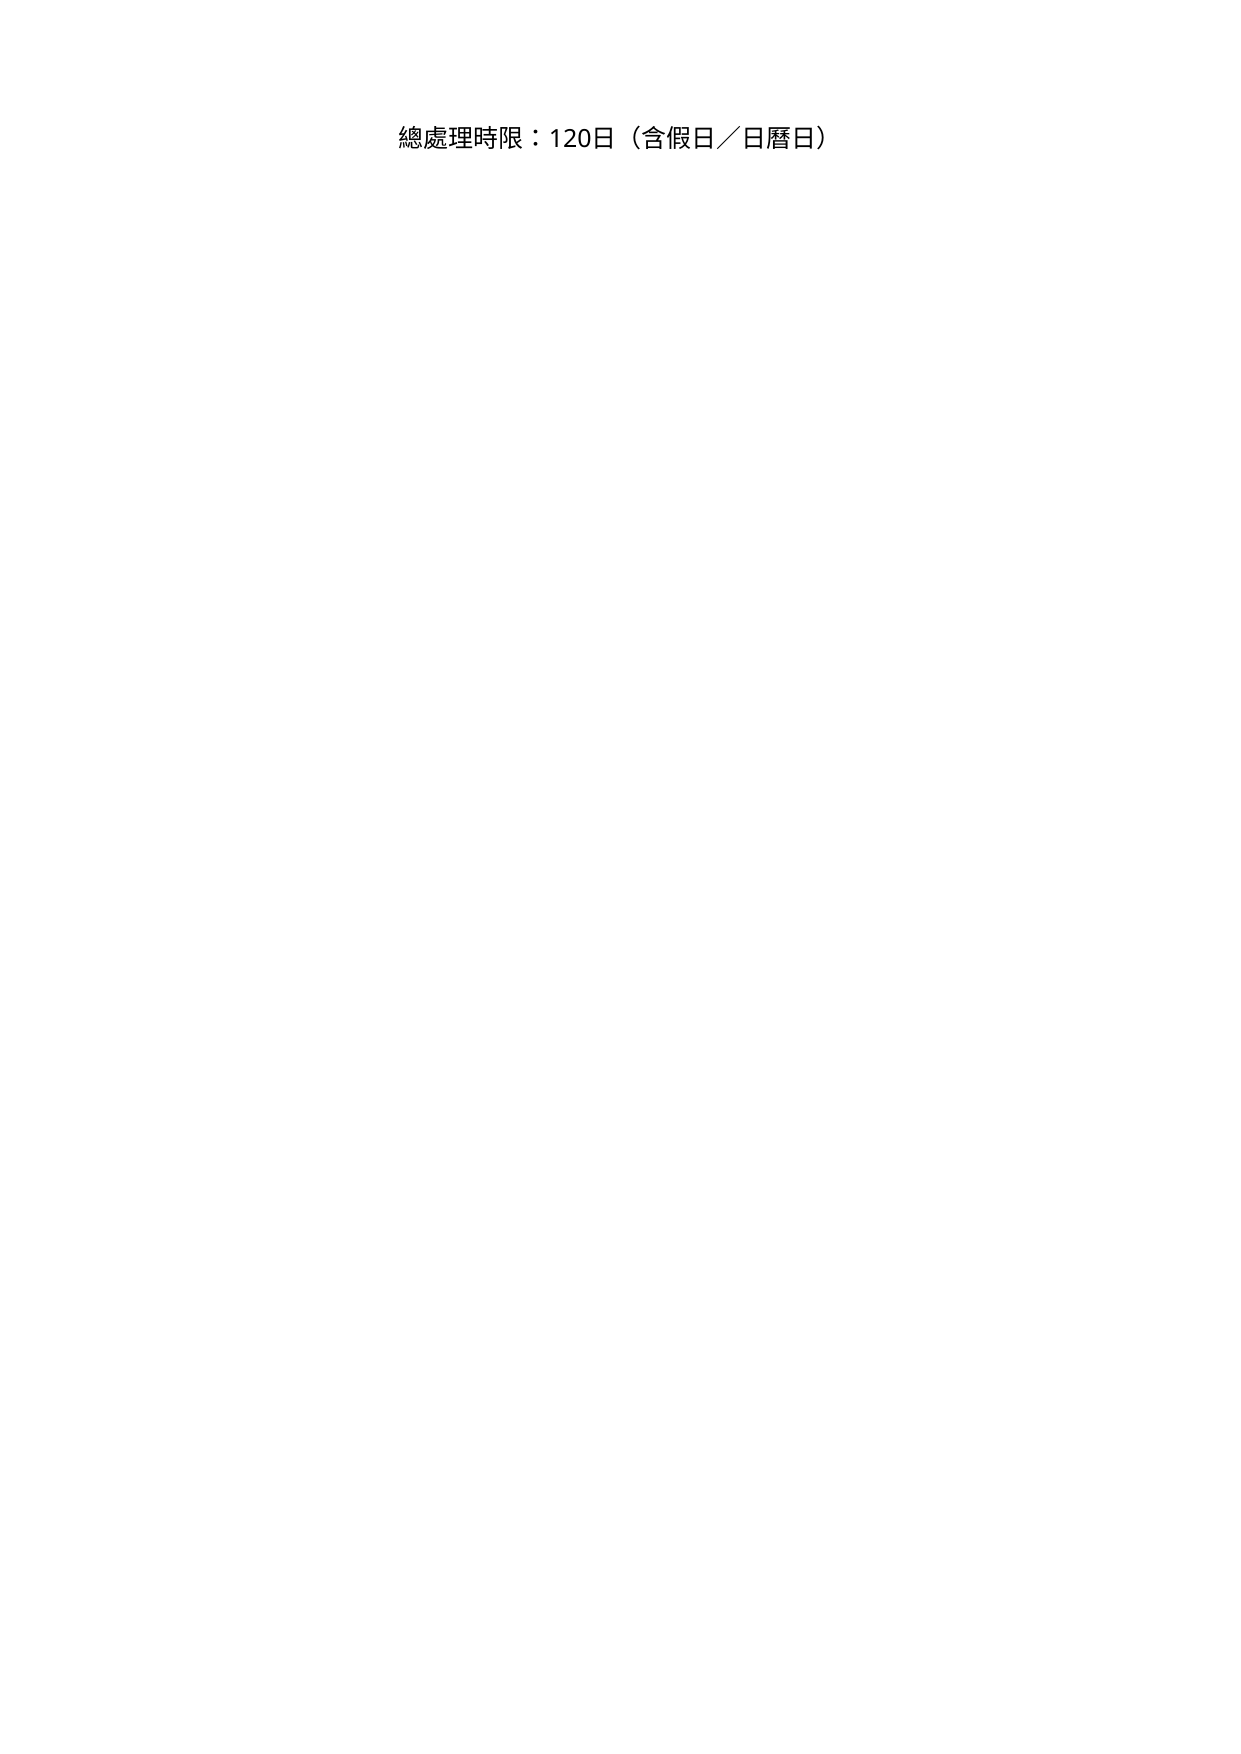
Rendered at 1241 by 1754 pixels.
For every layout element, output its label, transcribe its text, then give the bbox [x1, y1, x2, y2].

text 總處理時限：120日（含假日／日曆日） [118, 118, 1122, 154]
